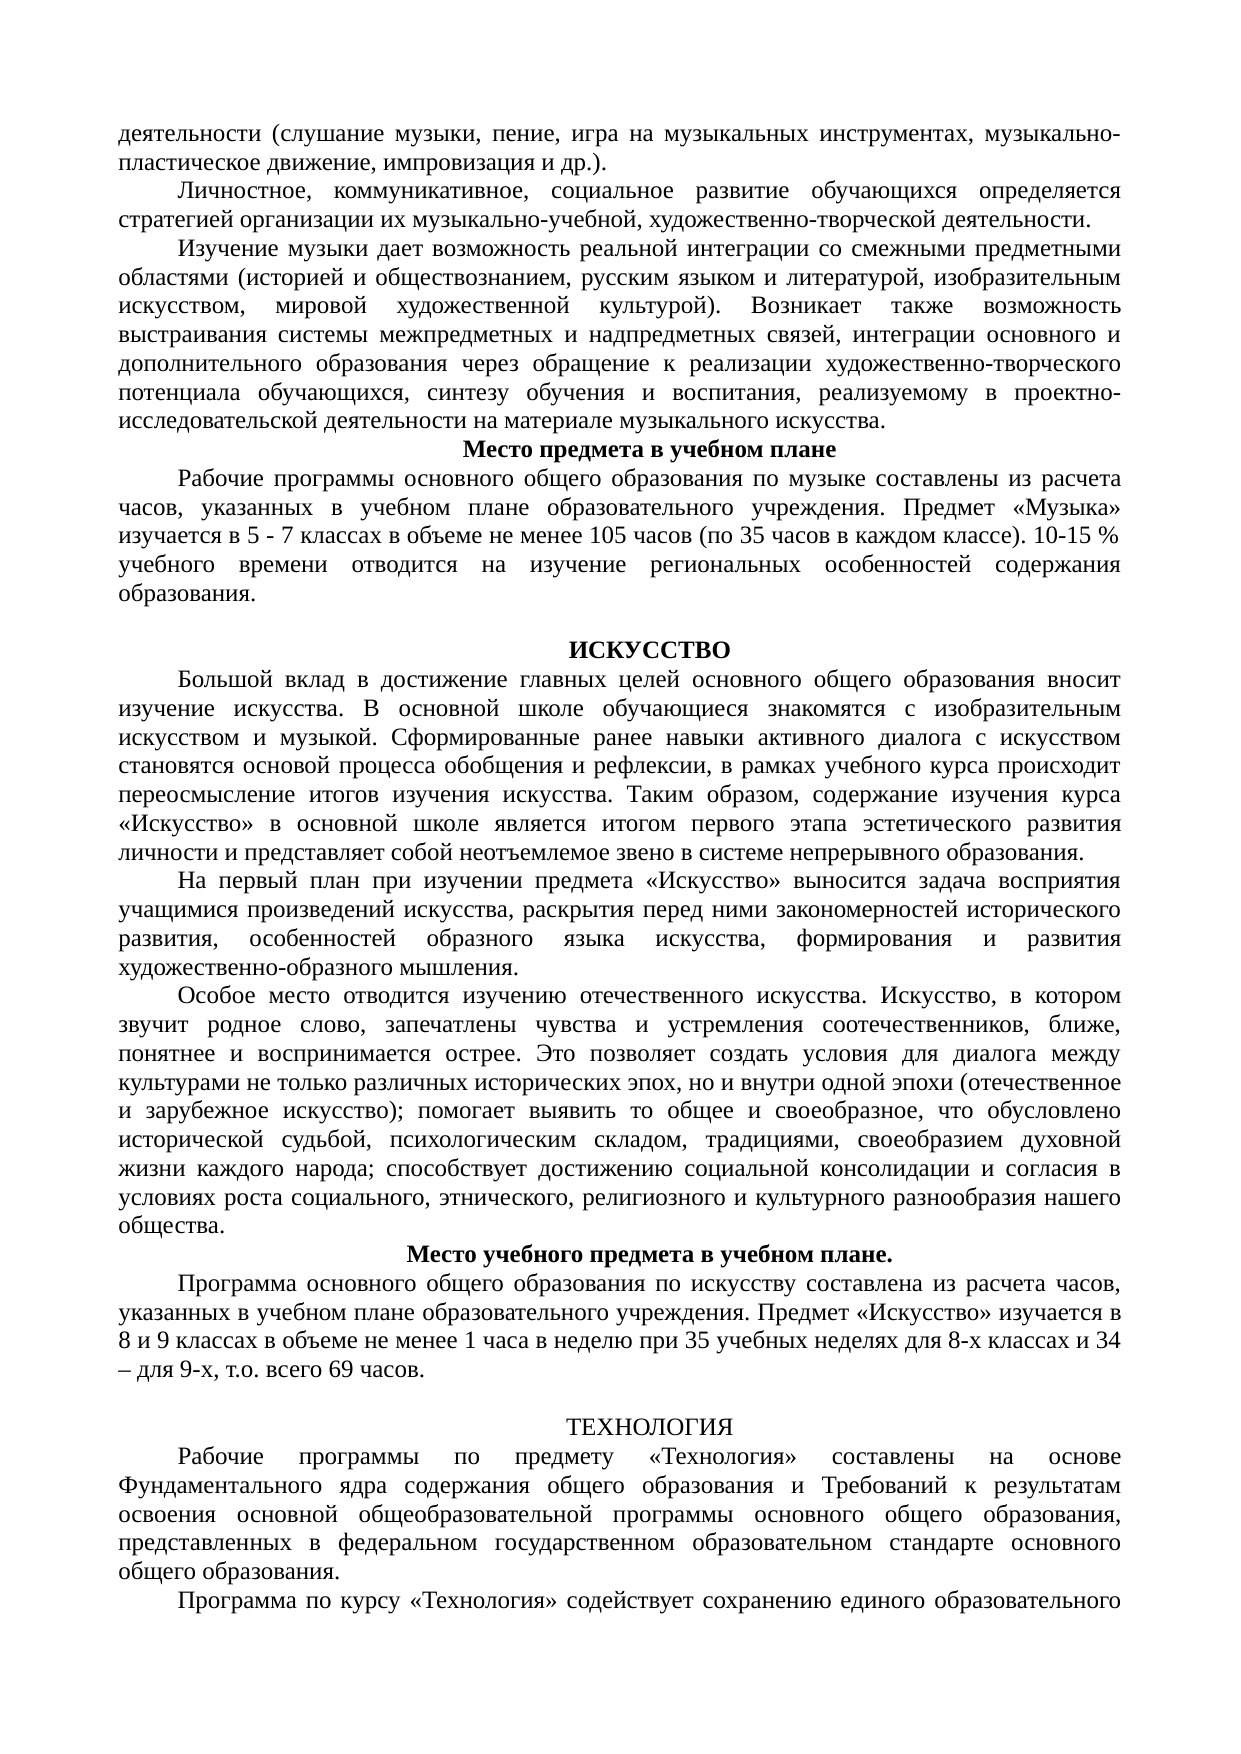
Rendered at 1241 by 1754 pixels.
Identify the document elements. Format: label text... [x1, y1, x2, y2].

text Место предмета в учебном плане [118, 434, 1122, 463]
text На первый план при изучении предмета «Искусство» выносится задача восприятия учащимися произведений искусства, раскрытия перед ними закономерностей исторического развития, особенностей образного языка искусства, формирования и развития художественно-образного мышления. [118, 866, 1122, 981]
text ИСКУССТВО [118, 636, 1122, 664]
list деятельности (слушание музыки, пение, игра на музыкальных инструментах, музыкально-пластическое движение, импровизация и др.). [118, 118, 1122, 176]
text Изучение музыки дает возможность реальной интеграции со смежными предметными областями (историей и обществознанием, русским языком и литературой, изобразительным искусством, мировой художественной культурой). Возникает также возможность выстраивания системы межпредметных и надпредметных связей, интеграции основного и дополнительного образования через обращение к реализации художественно-творческого потенциала обучающихся, синтезу обучения и воспитания, реализуемому в проектно-исследовательской деятельности на материале музыкального искусства. [118, 233, 1122, 434]
text Особое место отводится изучению отечественного искусства. Искусство, в котором звучит родное слово, запечатлены чувства и устремления соотечественников, ближе, понятнее и воспринимается острее. Это позволяет создать условия для диалога между культурами не только различных исторических эпох, но и внутри одной эпохи (отечественное и зарубежное искусство); помогает выявить то общее и своеобразное, что обусловлено исторической судьбой, психологическим складом, традициями, своеобразием духовной жизни каждого народа; способствует достижению социальной консолидации и согласия в условиях роста социального, этнического, религиозного и культурного разнообразия нашего общества. [118, 981, 1122, 1239]
text Личностное, коммуникативное, социальное развитие обучающихся определяется стратегией организации их музыкально-учебной, художественно-творческой деятельности. [118, 176, 1122, 233]
text Большой вклад в достижение главных целей основного общего образования вносит изучение искусства. В основной школе обучающиеся знакомятся с изобразительным искусством и музыкой. Сформированные ранее навыки активного диалога с искусством становятся основой процесса обобщения и рефлексии, в рамках учебного курса происходит переосмысление итогов изучения искусства. Таким образом, содержание изучения курса «Искусство» в основной школе является итогом первого этапа эстетического развития личности и представляет собой неотъемлемое звено в системе непрерывного образования. [118, 664, 1122, 866]
text Программа основного общего образования по искусству составлена из расчета часов, указанных в учебном плане образовательного учреждения. Предмет «Искусство» изучается в 8 и 9 классах в объеме не менее 1 часа в неделю при 35 учебных неделях для 8-х классах и 34 – для 9-х, т.о. всего 69 часов. [118, 1268, 1122, 1383]
text Рабочие программы по предмету «Технология» составлены на основе Фундаментального ядра содержания общего образования и Требований к результатам освоения основной общеобразовательной программы основного общего образования, представленных в федеральном государственном образовательном стандарте основного общего образования. [118, 1441, 1122, 1585]
text Программа по курсу «Технология» содействует сохранению единого образовательного [118, 1585, 1122, 1614]
text Место учебного предмета в учебном плане. [118, 1239, 1122, 1268]
text Рабочие программы основного общего образования по музыке составлены из расчета часов, указанных в учебном плане образовательного учреждения. Предмет «Музыка» изучается в 5 - 7 классах в объеме не менее 105 часов (по 35 часов в каждом классе). 10-15 % учебного времени отводится на изучение региональных особенностей содержания образования. [118, 463, 1122, 607]
subtitle ТЕХНОЛОГИЯ [118, 1412, 1122, 1441]
